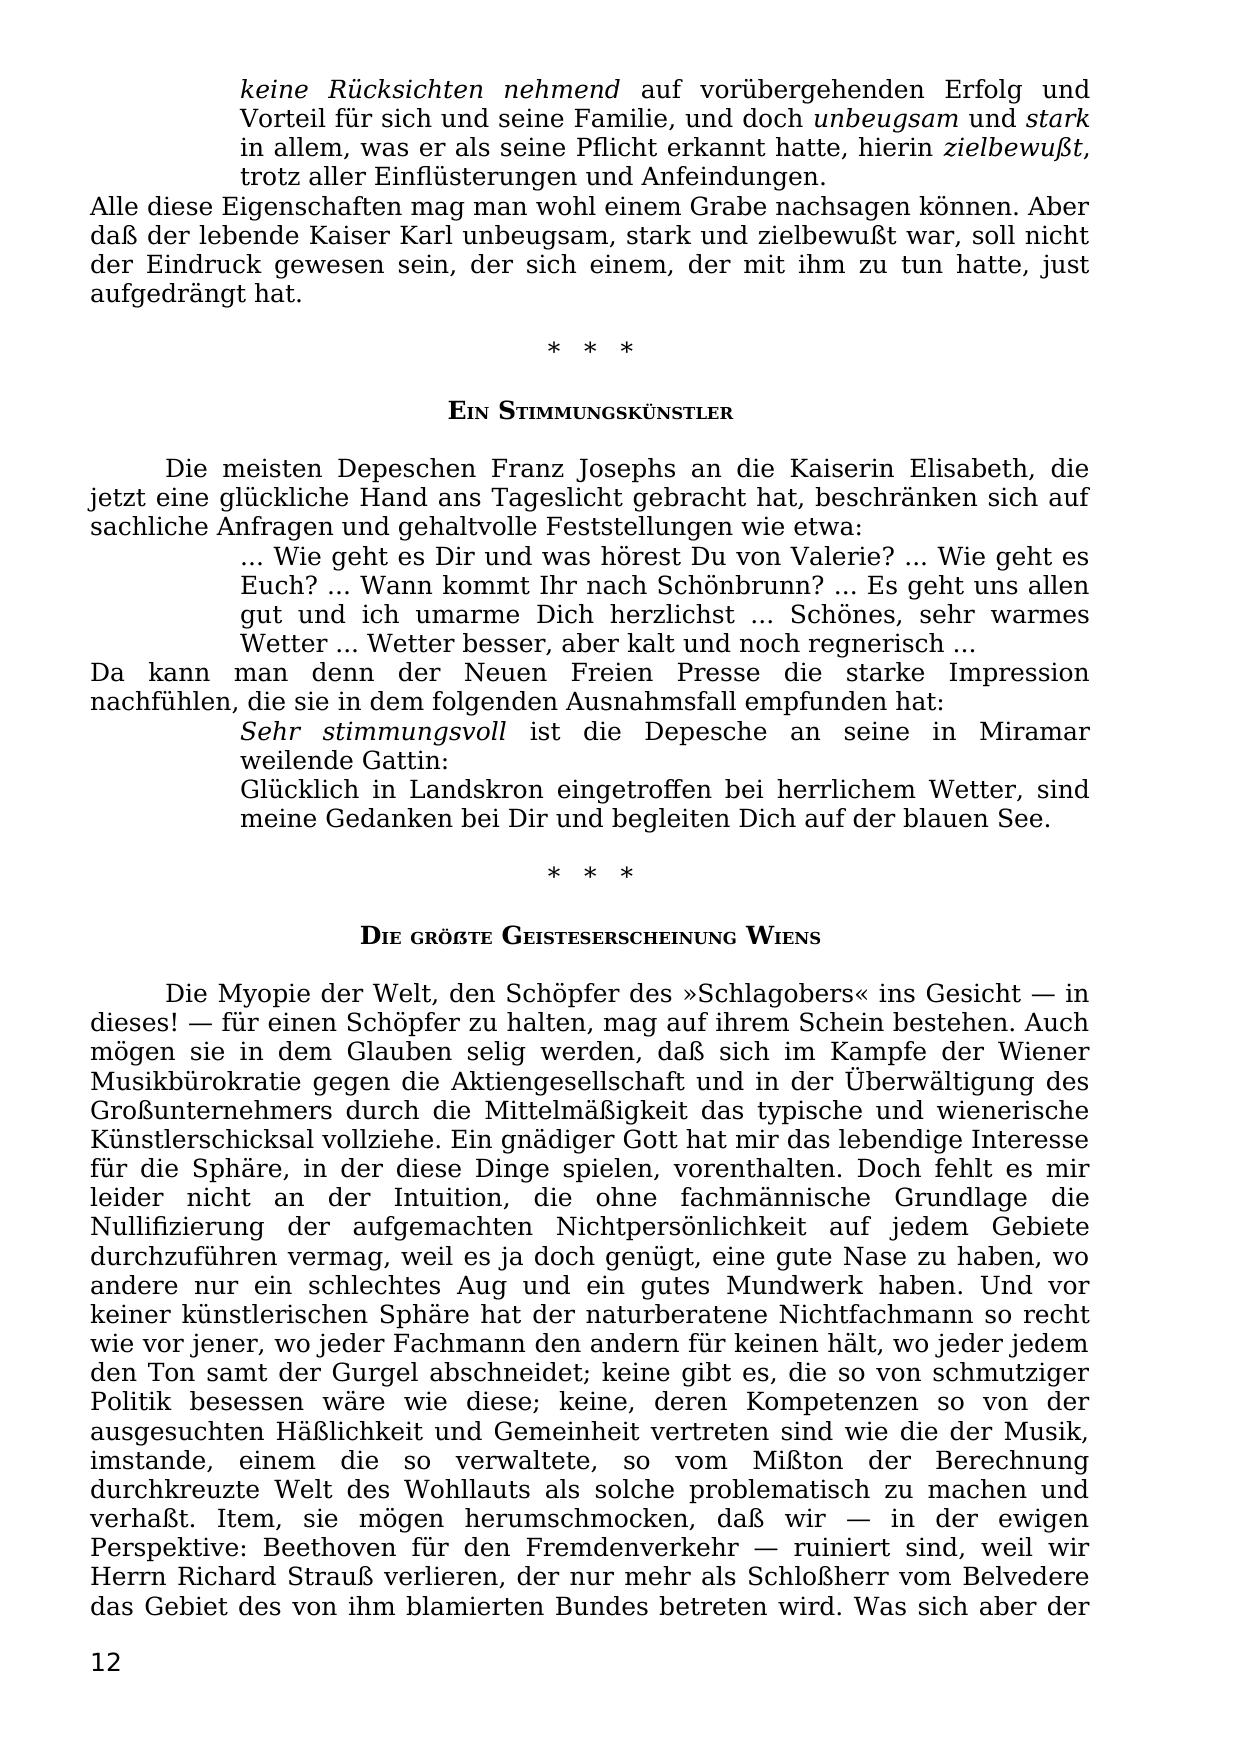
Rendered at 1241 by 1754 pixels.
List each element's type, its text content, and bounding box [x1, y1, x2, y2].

text Die größte Geisteserscheinung Wiens [90, 892, 1091, 950]
text * * * [90, 337, 1091, 367]
text keine Rücksichten nehmend auf vorübergehenden Erfolg und Vorteil für sich und seine Familie, und doch unbeugsam und stark in allem, was er als seine Pflicht erkannt hatte, hierin zielbewußt, trotz aller Einflüsterungen und Anfeindungen. [240, 75, 1091, 192]
text * * * [90, 862, 1091, 892]
text Alle diese Eigenschaften mag man wohl einem Grabe nachsagen können. Aber daß der lebende Kaiser Karl unbeugsam, stark und zielbewußt war, soll nicht der Eindruck gewesen sein, der sich einem, der mit ihm zu tun hatte, just aufgedrängt hat. [90, 192, 1091, 308]
text Die meisten Depeschen Franz Josephs an die Kaiserin Elisabeth, die jetzt eine glückliche Hand ans Tageslicht gebracht hat, beschränken sich auf sachliche Anfragen und gehaltvolle Feststellungen wie etwa: [90, 454, 1091, 542]
text Ein Stimmungskünstler [90, 367, 1091, 425]
text Sehr stimmungsvoll ist die Depesche an seine in Miramar weilende Gattin: [240, 717, 1091, 775]
text Die Myopie der Welt, den Schöpfer des »Schlagobers« ins Gesicht — in dieses! — für einen Schöpfer zu halten, mag auf ihrem Schein bestehen. Auch mögen sie in dem Glauben selig werden, daß sich im Kampfe der Wiener Musikbürokratie gegen die Aktiengesellschaft und in der Überwältigung des Großunternehmers durch die Mittelmäßigkeit das typische und wienerische Künstlerschicksal vollziehe. Ein gnädiger Gott hat mir das lebendige Interesse für die Sphäre, in der diese Dinge spielen, vorenthalten. Doch fehlt es mir leider nicht an der Intuition, die ohne fachmännische Grundlage die Nullifizierung der aufgemachten Nichtpersönlichkeit auf jedem Gebiete durchzuführen vermag, weil es ja doch genügt, eine gute Nase zu haben, wo andere nur ein schlechtes Aug und ein gutes Mundwerk haben. Und vor keiner künstlerischen Sphäre hat der naturberatene Nichtfachmann so recht wie vor jener, wo jeder Fachmann den andern für keinen hält, wo jeder jedem den Ton samt der Gurgel abschneidet; keine gibt es, die so von schmutziger Politik besessen wäre wie diese; keine, deren Kompetenzen so von der ausgesuchten Häßlichkeit und Gemeinheit vertreten sind wie die der Musik, imstande, einem die so verwaltete, so vom Mißton der Berechnung durchkreuzte Welt des Wohllauts als solche problematisch zu machen und verhaßt. Item, sie mögen herumschmocken, daß wir — in der ewigen Perspektive: Beethoven für den Fremdenverkehr — ruiniert sind, weil wir Herrn Richard Strauß verlieren, der nur mehr als Schloßherr vom Belvedere das Gebiet des von ihm blamierten Bundes betreten wird. Was sich aber der [90, 979, 1091, 1621]
text Da kann man denn der Neuen Freien Presse die starke Impression nachfühlen, die sie in dem folgenden Ausnahmsfall empfunden hat: [90, 658, 1091, 717]
text ... Wie geht es Dir und was hörest Du von Valerie? ... Wie geht es Euch? ... Wann kommt Ihr nach Schönbrunn? ... Es geht uns allen gut und ich umarme Dich herzlichst ... Schönes, sehr warmes Wetter ... Wetter besser, aber kalt und noch regnerisch ... [240, 542, 1091, 658]
text Glücklich in Landskron eingetroffen bei herrlichem Wetter, sind meine Gedanken bei Dir und begleiten Dich auf der blauen See. [240, 775, 1091, 833]
